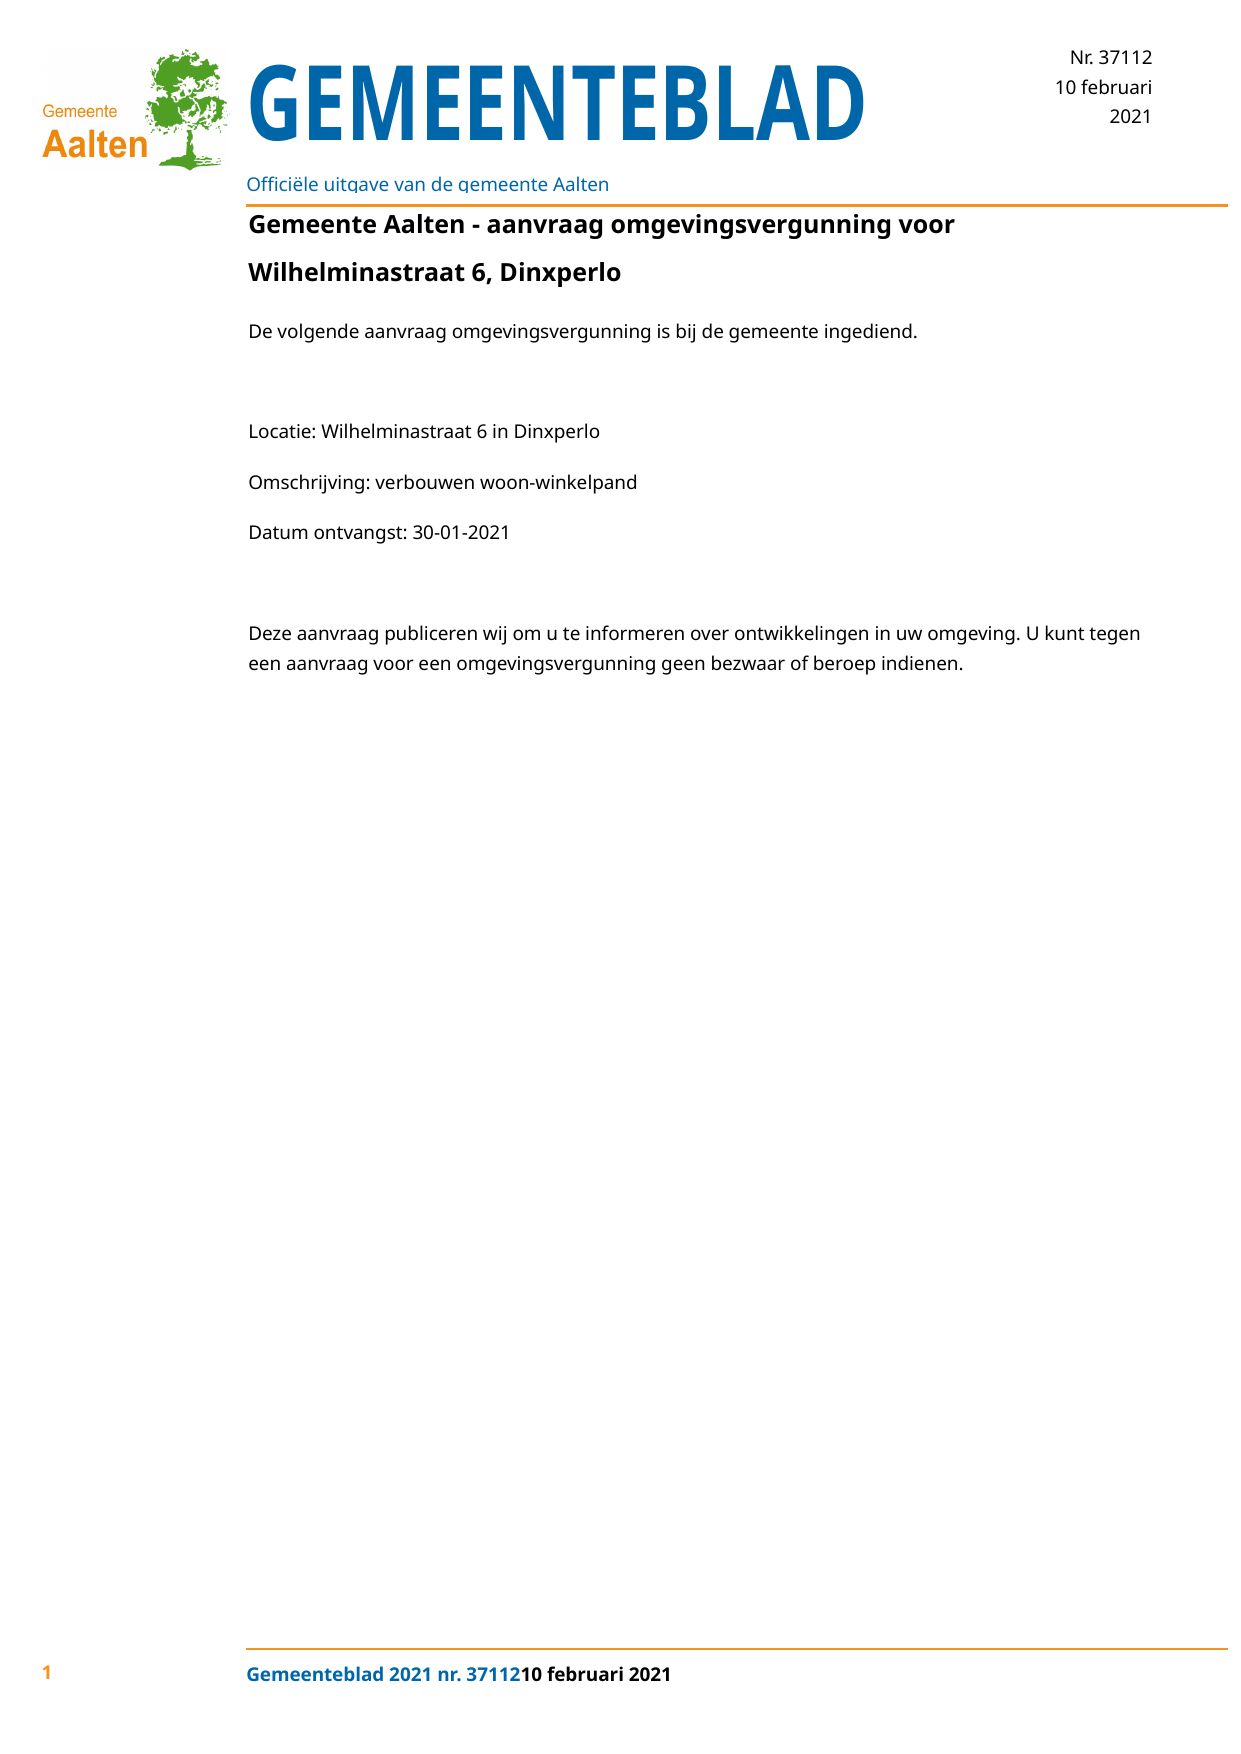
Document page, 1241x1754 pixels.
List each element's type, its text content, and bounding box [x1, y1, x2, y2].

text De volgende aanvraag omgevingsvergunning is bij de gemeente ingediend. [248, 318, 1152, 344]
text Omschrijving: verbouwen woon-winkelpand [248, 469, 1152, 495]
text Locatie: Wilhelminastraat 6 in Dinxperlo [248, 419, 1152, 444]
picture [41, 47, 231, 172]
text Gemeente Aalten - aanvraag omgevingsvergunning voor Wilhelminastraat 6, Dinxperlo [248, 207, 1152, 288]
text Datum ontvangst: 30-01-2021 [248, 519, 1152, 545]
text Deze aanvraag publiceren wij om u te informeren over ontwikkelingen in uw omgeving. U kunt tegen een aanvraag voor een omgevingsvergunning geen bezwaar of beroep indienen. [248, 620, 1152, 676]
